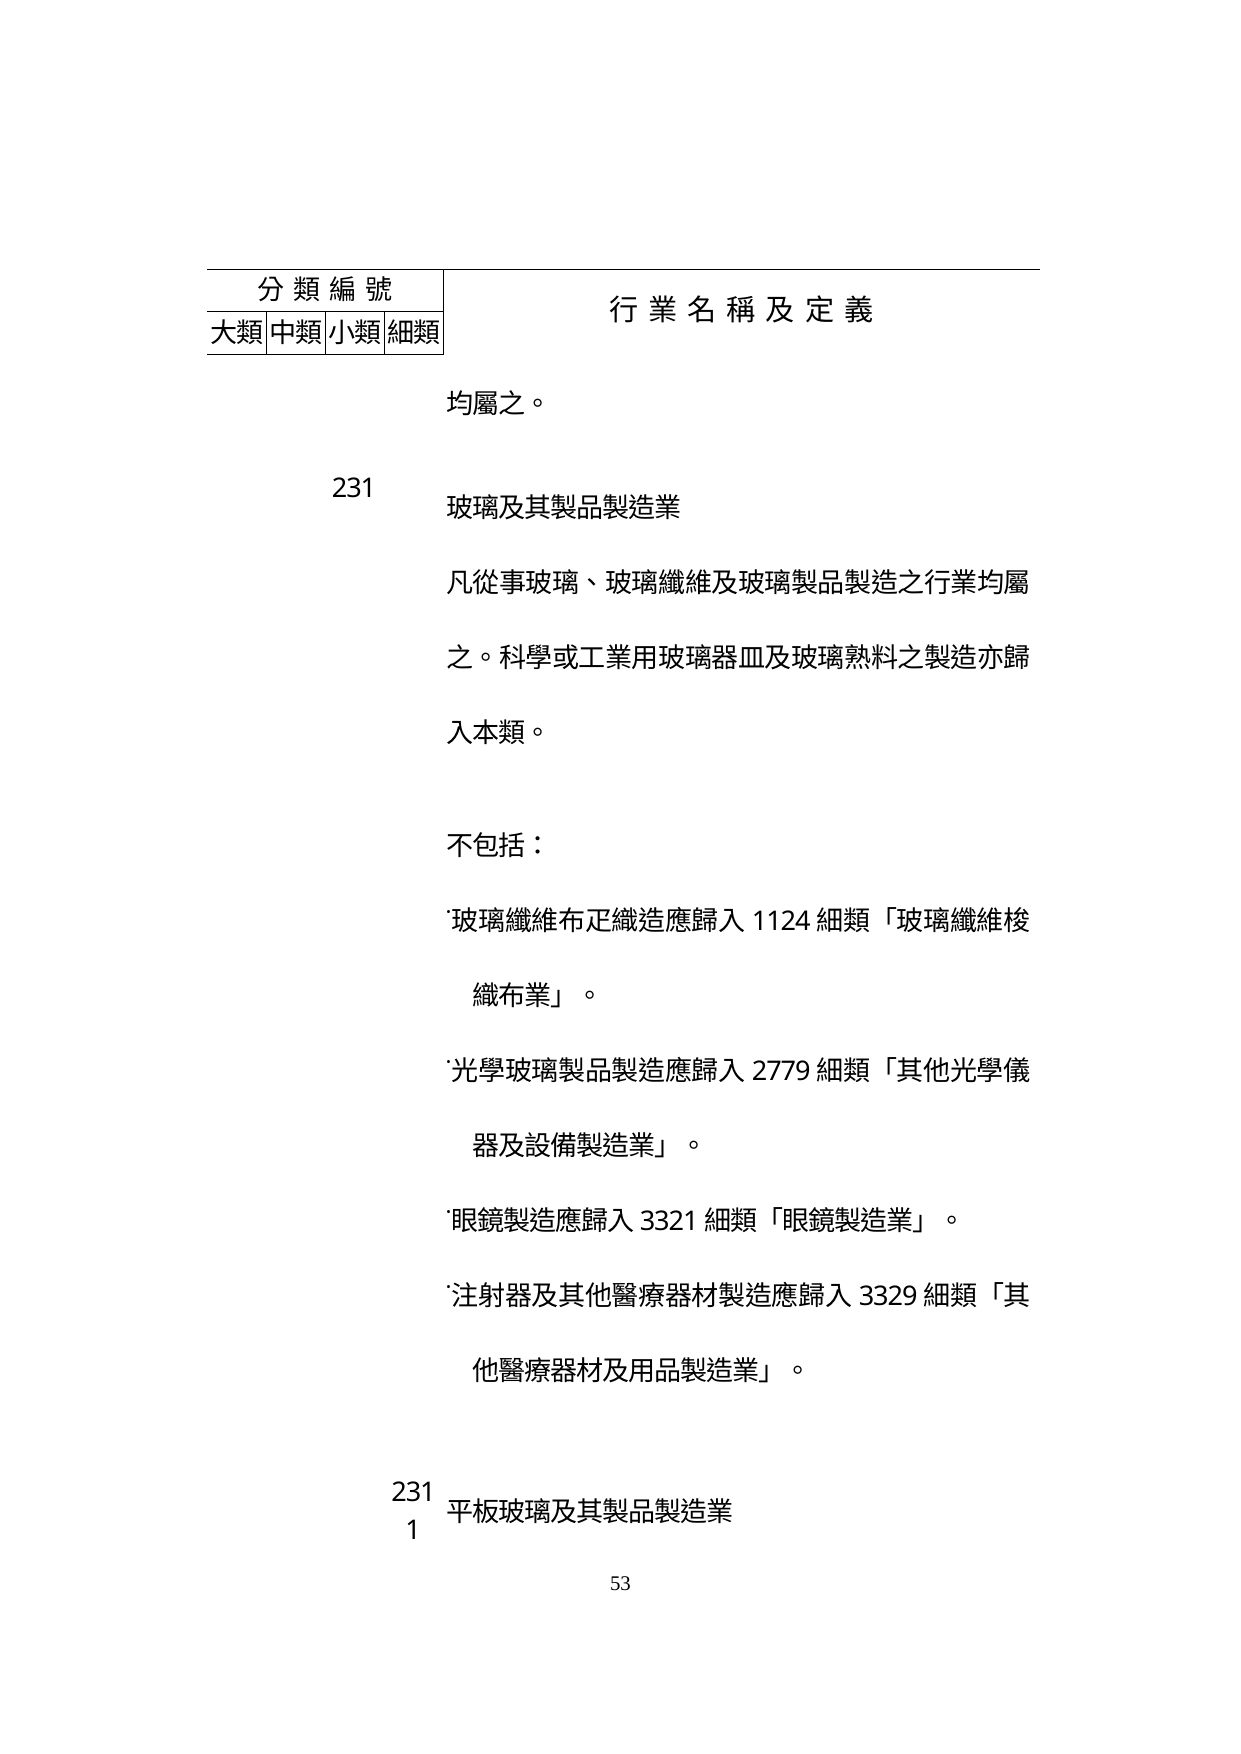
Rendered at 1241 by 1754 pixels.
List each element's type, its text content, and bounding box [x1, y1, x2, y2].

table_cell 平板玻璃及其製品製造業 [443, 1473, 1033, 1547]
table_cell [266, 468, 325, 1406]
table_cell [443, 1406, 1033, 1472]
table_cell [443, 439, 1033, 468]
table_cell [207, 468, 266, 1406]
table_cell [207, 439, 266, 468]
table_cell 231 [325, 468, 384, 1406]
table_cell [266, 1406, 325, 1472]
table_cell [384, 1406, 443, 1472]
table_cell 2311 [384, 1473, 443, 1547]
table_cell 玻璃及其製品製造業 凡從事玻璃、玻璃纖維及玻璃製品製造之行業均屬之。科學或工業用玻璃器皿及玻璃熟料之製造亦歸入本類。 不包括： ˙玻璃纖維布疋織造應歸入1124細類「玻璃纖維梭織布業」。 ˙光學玻璃製品製造應歸入2779細類「其他光學儀器及設備製造業」。 ˙眼鏡製造應歸入3321細類「眼鏡製造業」。 ˙注射器及其他醫療器材製造應歸入3329細類「其他醫療器材及用品製造業」。 [443, 468, 1033, 1406]
table_cell [266, 439, 325, 468]
table_cell [325, 439, 384, 468]
table_cell [325, 364, 384, 439]
table_cell [207, 1406, 266, 1472]
table_cell [207, 1473, 266, 1547]
table_cell [384, 468, 443, 1406]
table_cell [325, 1473, 384, 1547]
table_cell [266, 1473, 325, 1547]
table_cell [384, 439, 443, 468]
table_cell [384, 364, 443, 439]
table_cell [266, 364, 325, 439]
table_cell [325, 1406, 384, 1472]
table_cell [207, 364, 266, 439]
table_cell 均屬之。 [443, 364, 1033, 439]
